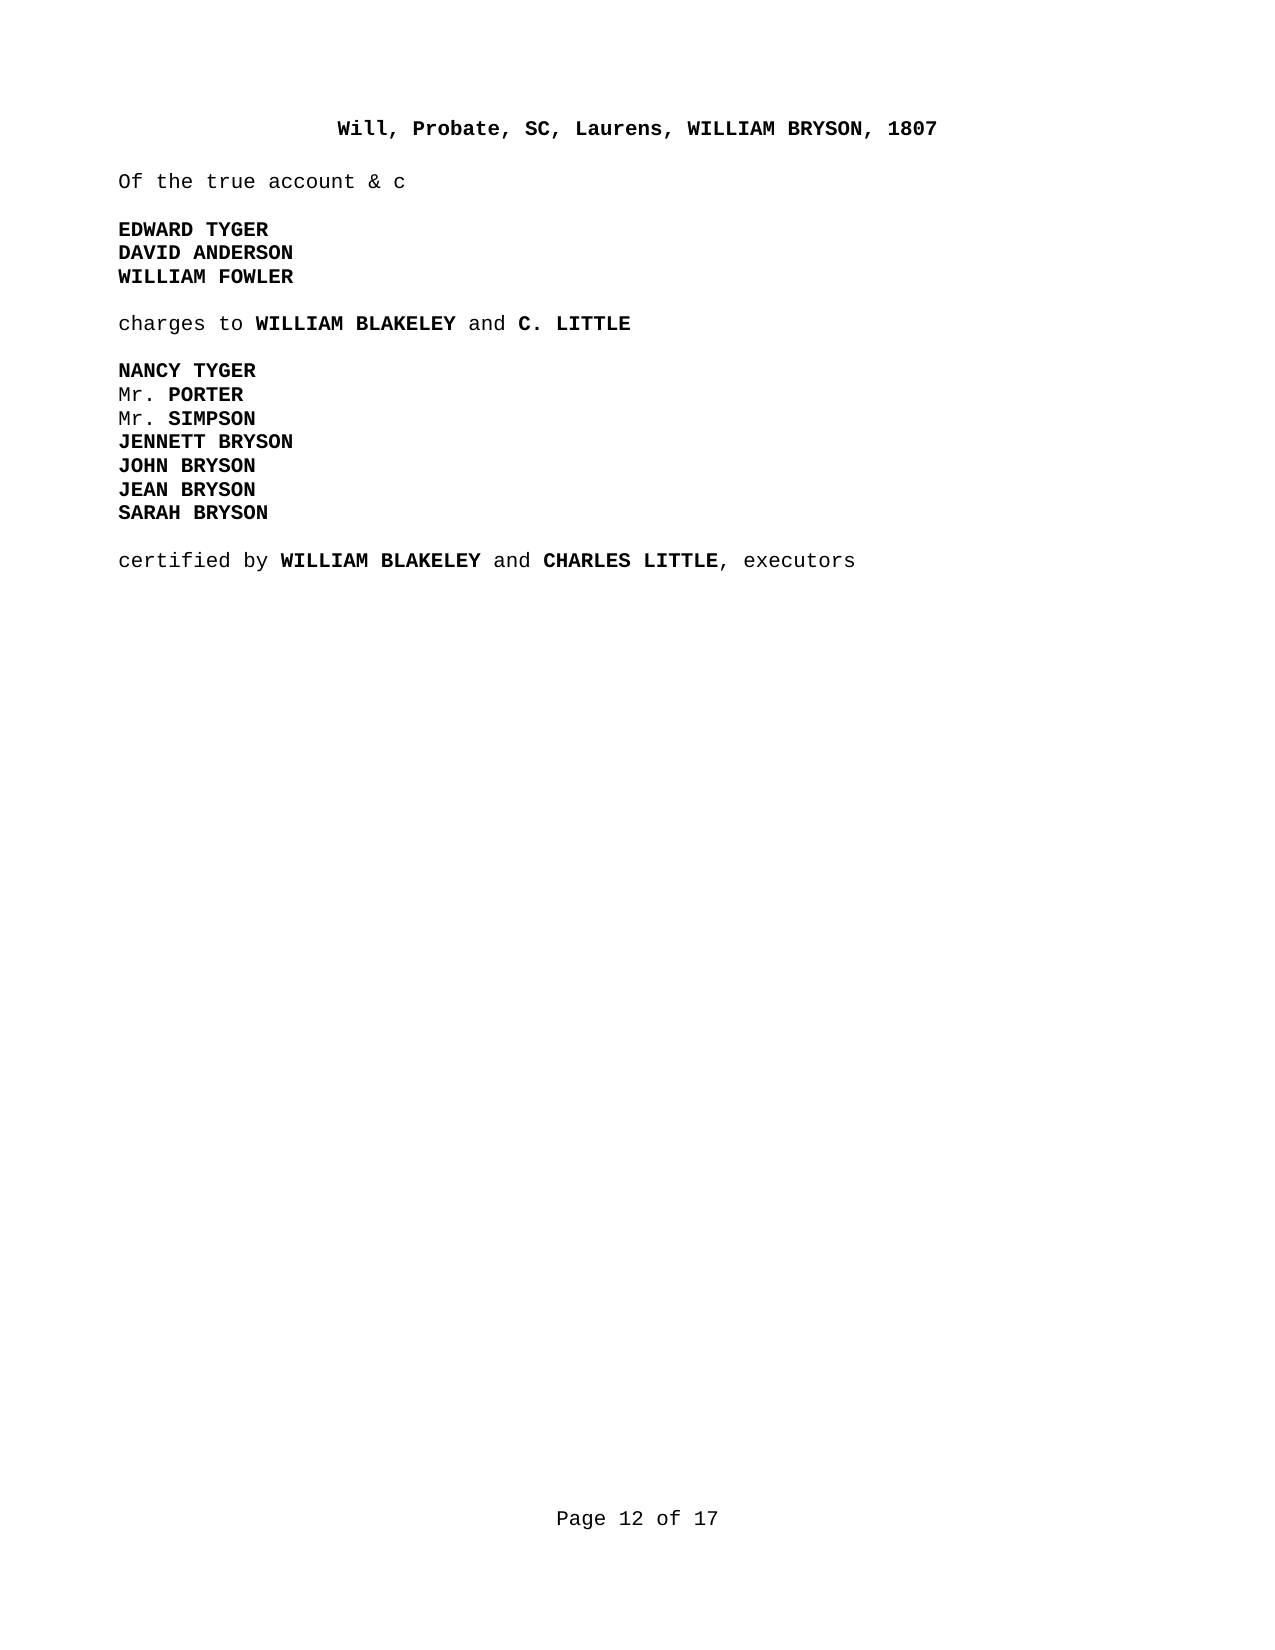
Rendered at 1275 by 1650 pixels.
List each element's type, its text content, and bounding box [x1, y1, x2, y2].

text Of the true account & c [118, 171, 1157, 195]
text charges to WILLIAM BLAKELEY and C. LITTLE [118, 313, 1157, 337]
text Sarah BRYSON [118, 502, 1157, 526]
text Mr. Porter [118, 384, 1157, 408]
text certified by WILLIAM BLAKELEY and CHARLES LITTLE, executors [118, 549, 1157, 573]
text Nancy tyger [118, 360, 1157, 384]
text John BRYSON [118, 455, 1157, 479]
text Jean BRYSON [118, 479, 1157, 502]
text jennett BRYSON [118, 431, 1157, 455]
text Edward tyger [118, 218, 1157, 242]
text WILLIAM fowler [118, 266, 1157, 289]
text DAVID ANDERSON [118, 242, 1157, 266]
text Mr. Simpson [118, 408, 1157, 431]
